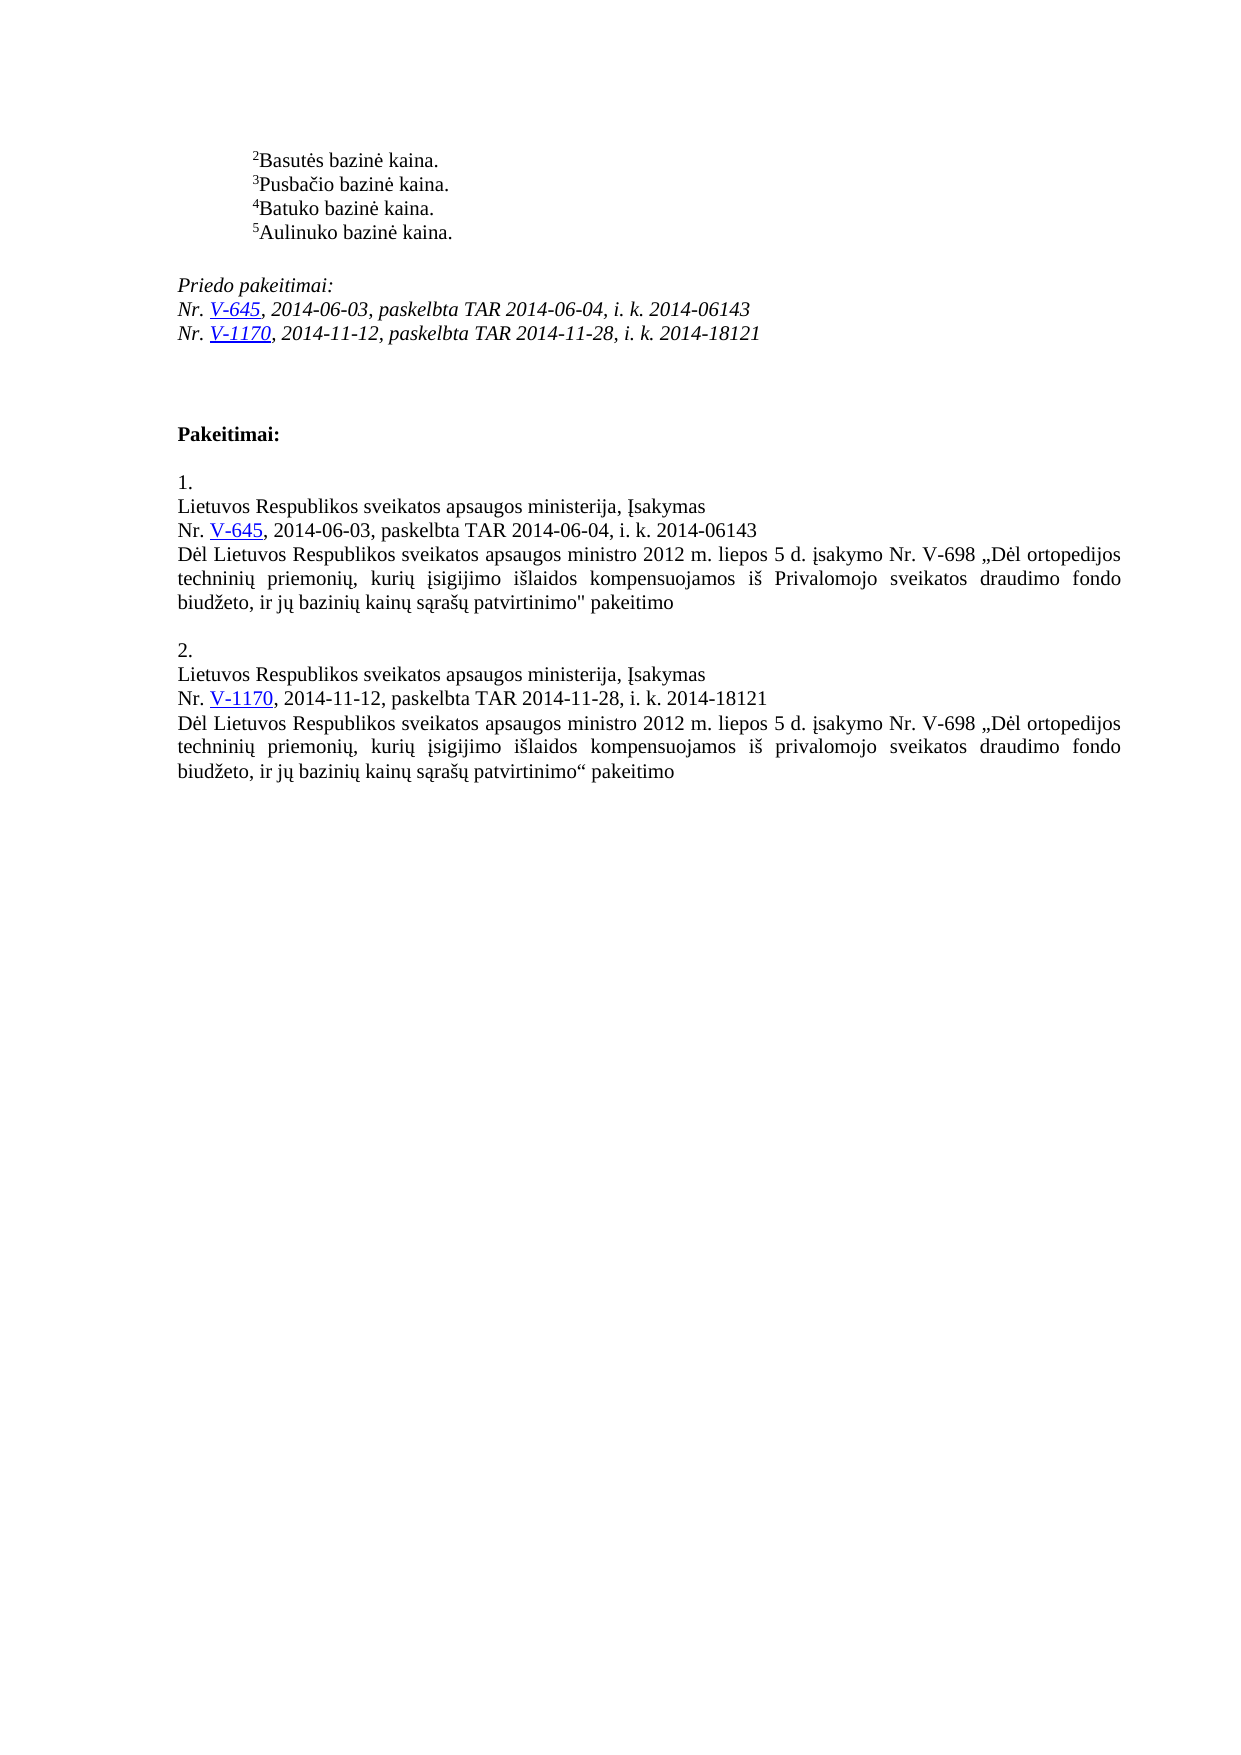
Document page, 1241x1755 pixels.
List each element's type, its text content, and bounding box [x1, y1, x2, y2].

text Lietuvos Respublikos sveikatos apsaugos ministerija, Įsakymas [177, 494, 1122, 518]
text 3Pusbačio bazinė kaina. [177, 172, 1122, 196]
text Dėl Lietuvos Respublikos sveikatos apsaugos ministro 2012 m. liepos 5 d. įsakymo Nr. V-698 „Dėl ortopedijos techninių priemonių, kurių įsigijimo išlaidos kompensuojamos iš Privalomojo sveikatos draudimo fondo biudžeto, ir jų bazinių kainų sąrašų patvirtinimo" pakeitimo [177, 542, 1122, 614]
text Nr. V-645, 2014-06-03, paskelbta TAR 2014-06-04, i. k. 2014-06143 [177, 297, 1122, 321]
text Nr. V-645, 2014-06-03, paskelbta TAR 2014-06-04, i. k. 2014-06143 [177, 518, 1122, 542]
text 4Batuko bazinė kaina. [177, 196, 1122, 220]
text Pakeitimai: [177, 422, 1122, 446]
text Nr. V-1170, 2014-11-12, paskelbta TAR 2014-11-28, i. k. 2014-18121 [177, 321, 1122, 345]
text 5Aulinuko bazinė kaina. [177, 220, 1122, 244]
text Lietuvos Respublikos sveikatos apsaugos ministerija, Įsakymas [177, 662, 1122, 686]
text Dėl Lietuvos Respublikos sveikatos apsaugos ministro 2012 m. liepos 5 d. įsakymo Nr. V-698 „Dėl ortopedijos techninių priemonių, kurių įsigijimo išlaidos kompensuojamos iš privalomojo sveikatos draudimo fondo biudžeto, ir jų bazinių kainų sąrašų patvirtinimo“ pakeitimo [177, 710, 1122, 783]
text 1. [177, 470, 1122, 494]
text 2Basutės bazinė kaina. [177, 148, 1122, 172]
text Nr. V-1170, 2014-11-12, paskelbta TAR 2014-11-28, i. k. 2014-18121 [177, 686, 1122, 710]
text 2. [177, 638, 1122, 662]
text Priedo pakeitimai: [177, 273, 1122, 297]
